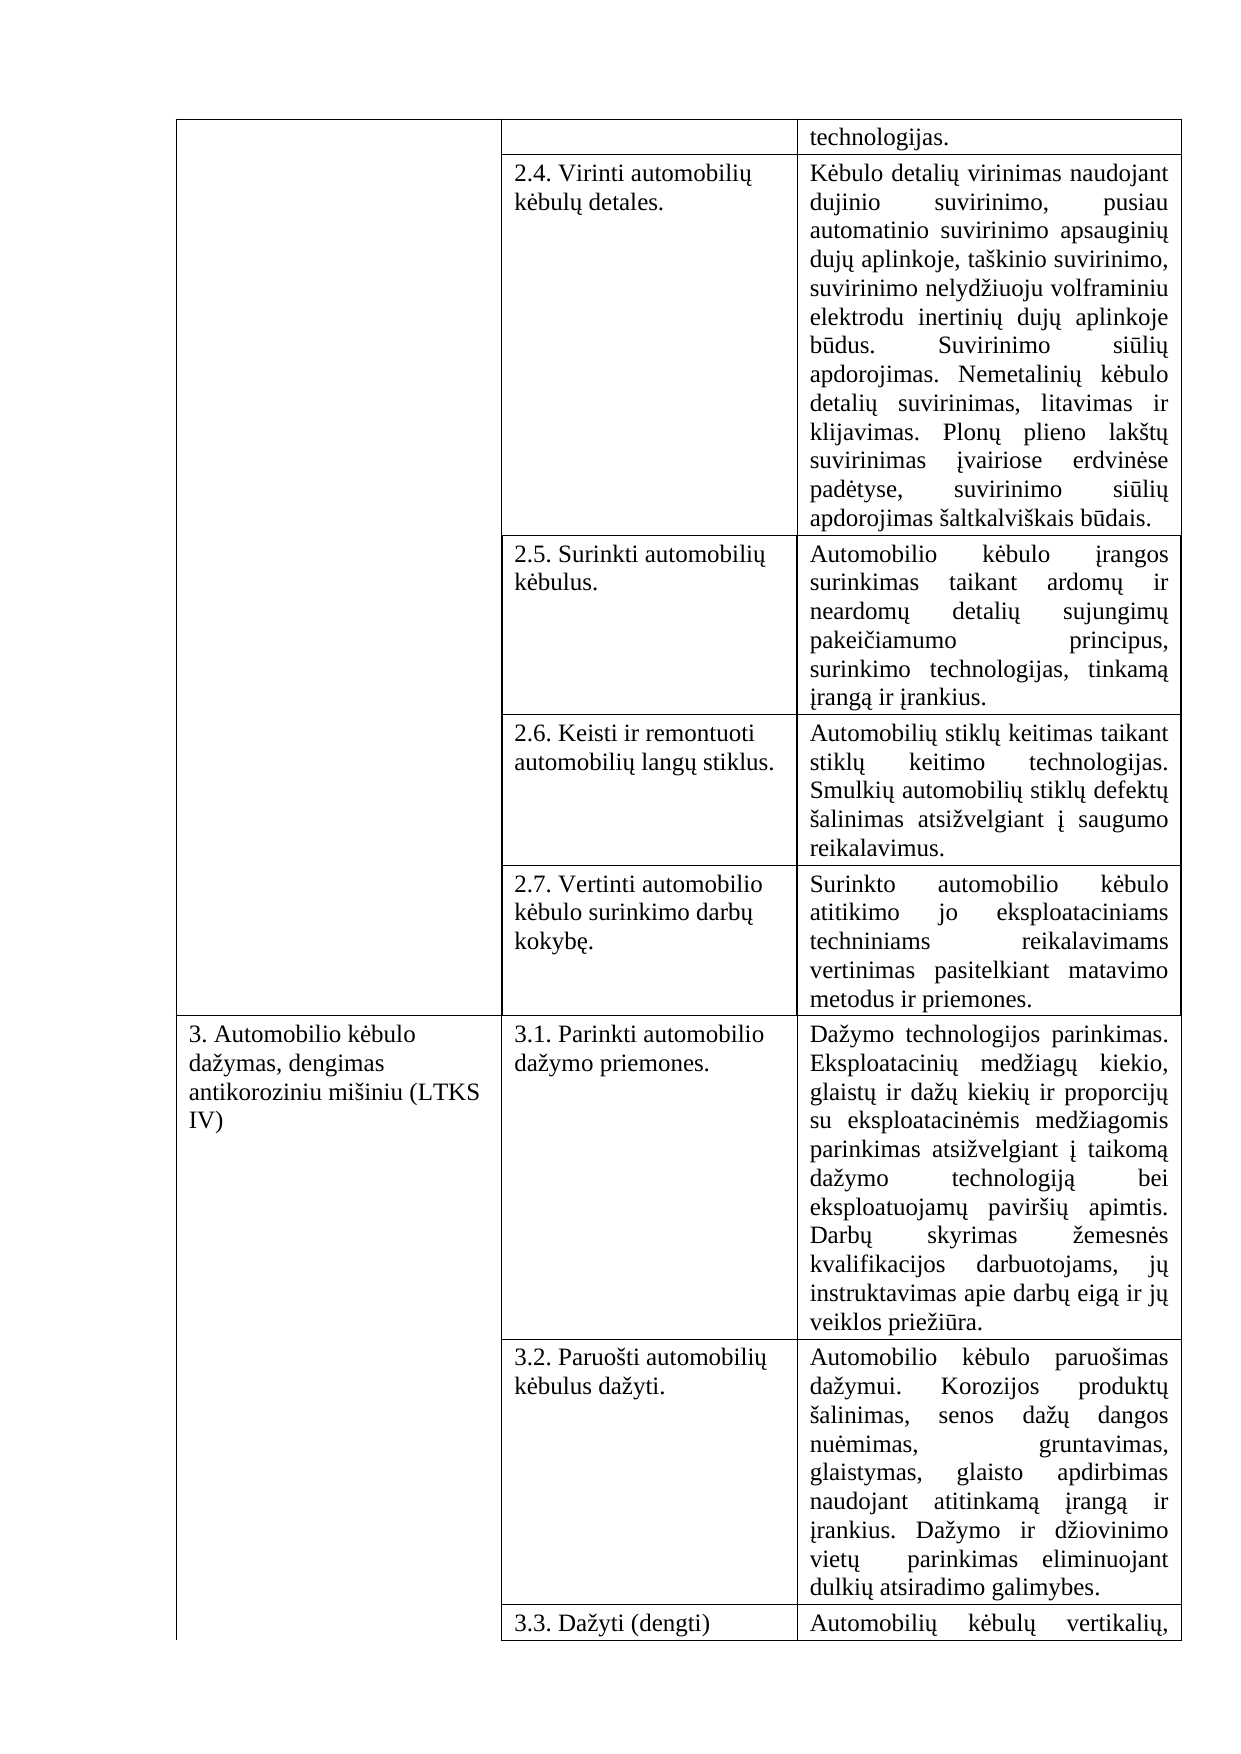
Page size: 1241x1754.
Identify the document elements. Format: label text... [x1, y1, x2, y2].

table_cell Kėbulo detalių virinimas naudojant dujinio suvirinimo, pusiau automatinio suvirinimo apsauginių dujų aplinkoje, taškinio suvirinimo, suvirinimo nelydžiuoju volframiniu elektrodu inertinių dujų aplinkoje būdus. Suvirinimo siūlių apdorojimas. Nemetalinių kėbulo detalių suvirinimas, litavimas ir klijavimas. Plonų plieno lakštų suvirinimas įvairiose erdvinėse padėtyse, suvirinimo siūlių apdorojimas šaltkalviškais būdais. [798, 155, 1181, 535]
table_cell Automobilių stiklų keitimas taikant stiklų keitimo technologijas. Smulkių automobilių stiklų defektų šalinimas atsižvelgiant į saugumo reikalavimus. [798, 715, 1180, 865]
table_cell 2.4. Virinti automobilių kėbulų detales. [502, 155, 797, 535]
table_cell [177, 120, 501, 1015]
table_cell 3.1. Parinkti automobilio dažymo priemones. [502, 1016, 797, 1338]
table_cell [502, 120, 797, 154]
table_cell Surinkto automobilio kėbulo atitikimo jo eksploataciniams techniniams reikalavimams vertinimas pasitelkiant matavimo metodus ir priemones. [798, 866, 1180, 1015]
table_cell Automobilių kėbulų vertikalių, [798, 1605, 1181, 1640]
table_cell Automobilio kėbulo paruošimas dažymui. Korozijos produktų šalinimas, senos dažų dangos nuėmimas, gruntavimas, glaistymas, glaisto apdirbimas naudojant atitinkamą įrangą ir įrankius. Dažymo ir džiovinimo vietų parinkimas eliminuojant dulkių atsiradimo galimybes. [798, 1340, 1181, 1604]
table_cell Automobilio kėbulo įrangos surinkimas taikant ardomų ir neardomų detalių sujungimų pakeičiamumo principus, surinkimo technologijas, tinkamą įrangą ir įrankius. [798, 536, 1180, 714]
table_cell Dažymo technologijos parinkimas. Eksploatacinių medžiagų kiekio, glaistų ir dažų kiekių ir proporcijų su eksploatacinėmis medžiagomis parinkimas atsižvelgiant į taikomą dažymo technologiją bei eksploatuojamų paviršių apimtis. Darbų skyrimas žemesnės kvalifikacijos darbuotojams, jų instruktavimas apie darbų eigą ir jų veiklos priežiūra. [798, 1016, 1181, 1338]
table_cell 3. Automobilio kėbulo dažymas, dengimas antikoroziniu mišiniu (LTKS IV) [177, 1016, 501, 1640]
table_cell 2.6. Keisti ir remontuoti automobilių langų stiklus. [503, 715, 796, 865]
table_cell 2.5. Surinkti automobilių kėbulus. [503, 536, 796, 714]
table_cell technologijas. [798, 120, 1181, 154]
table_cell 3.2. Paruošti automobilių kėbulus dažyti. [502, 1340, 797, 1604]
table_cell 3.3. Dažyti (dengti) [502, 1605, 797, 1640]
table_cell 2.7. Vertinti automobilio kėbulo surinkimo darbų kokybę. [503, 866, 796, 1015]
